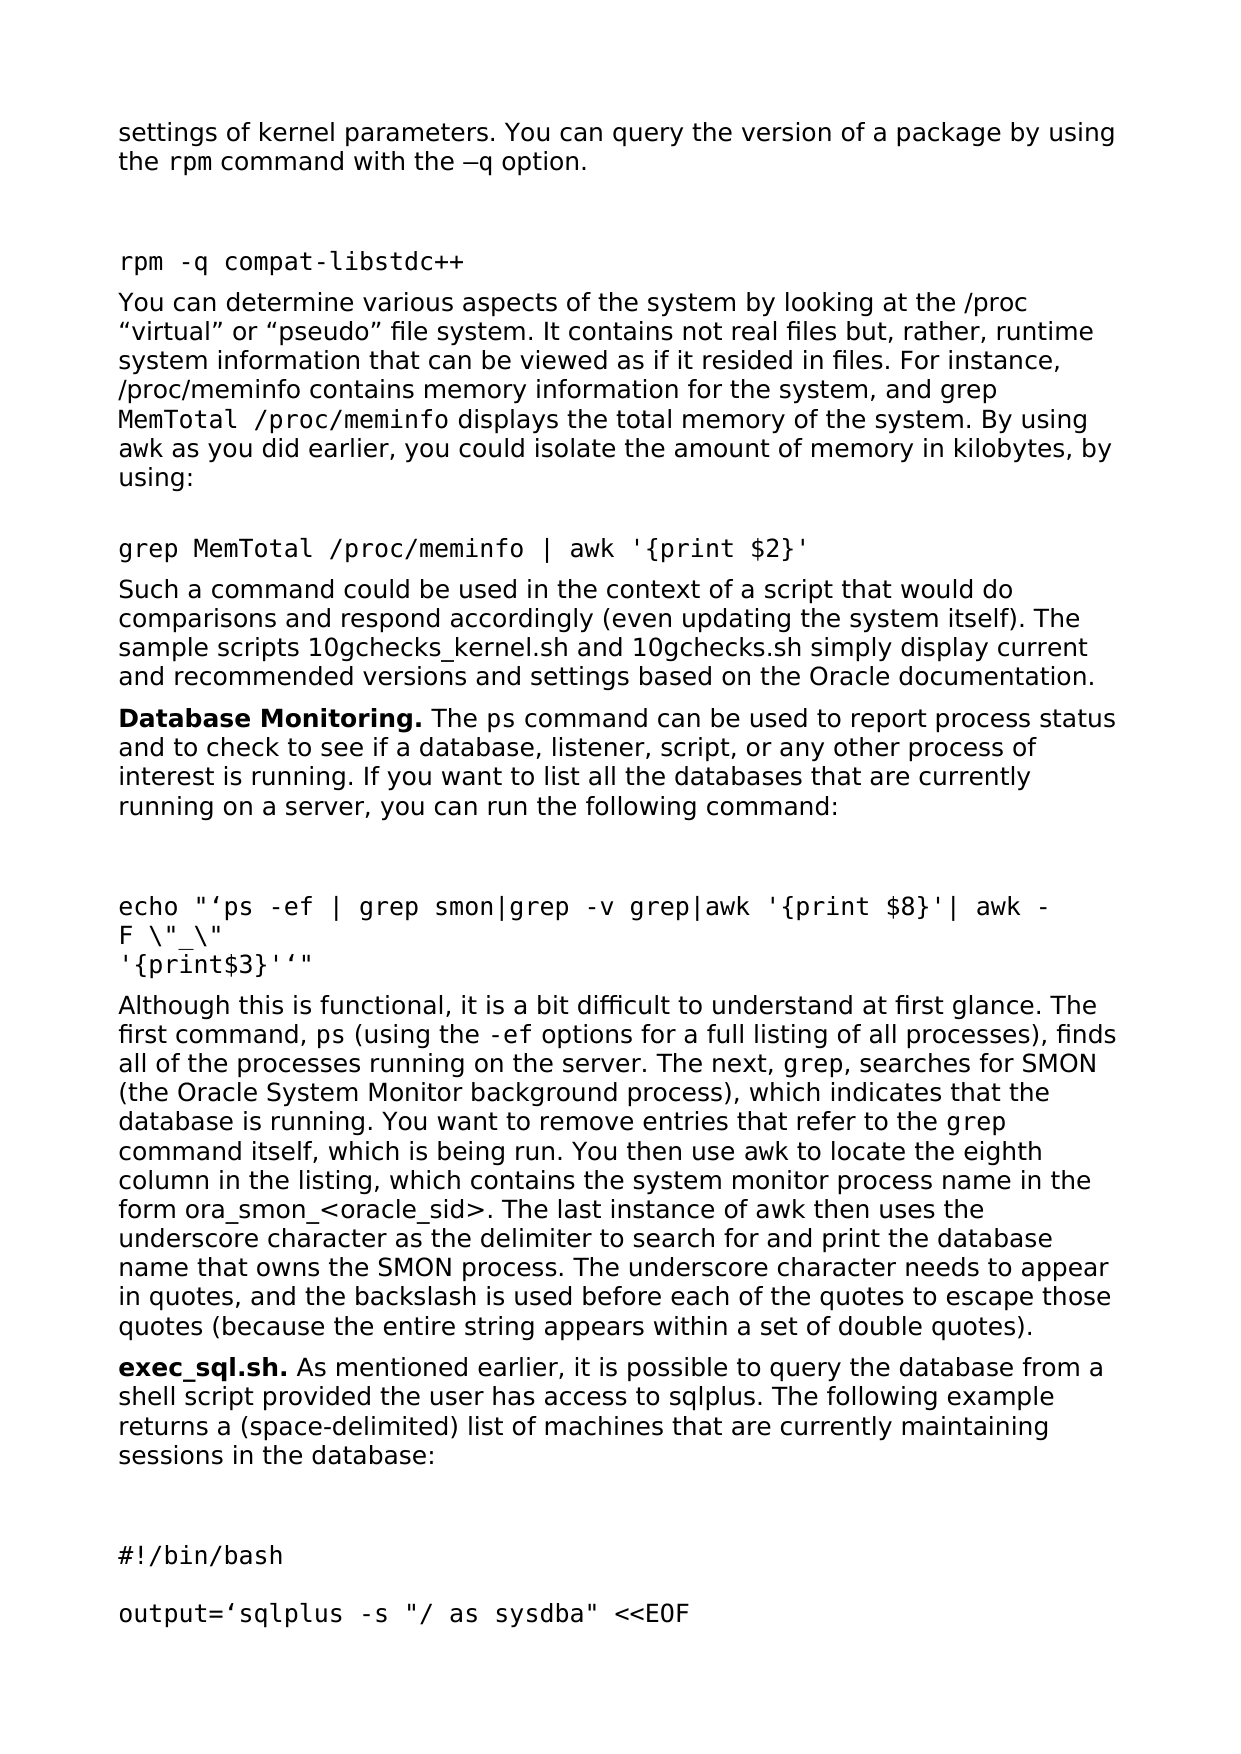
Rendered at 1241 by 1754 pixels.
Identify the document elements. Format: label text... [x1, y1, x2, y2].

text Database Monitoring. The ps command can be used to report process status and to check to see if a database, listener, script, or any other process of interest is running. If you want to list all the databases that are currently running on a server, you can run the following command: [118, 704, 1122, 821]
text #!/bin/bash output=‘sqlplus -s "/ as sysdba" <<EOF [118, 1483, 1122, 1628]
text Although this is functional, it is a bit difficult to understand at first glance. The first command, ps (using the -ef options for a full listing of all processes), finds all of the processes running on the server. The next, grep, searches for SMON (the Oracle System Monitor background process), which indicates that the database is running. You want to remove entries that refer to the grep command itself, which is being run. You then use awk to locate the eighth column in the listing, which contains the system monitor process name in the form ora_smon_<oracle_sid>. The last instance of awk then uses the underscore character as the delimiter to search for and print the database name that owns the SMON process. The underscore character needs to appear in quotes, and the backslash is used before each of the quotes to escape those quotes (because the entire string appears within a set of double quotes). [118, 991, 1122, 1341]
text rpm -q compat-libstdc++ [118, 189, 1122, 276]
text grep MemTotal /proc/meminfo | awk '{print $2}' [118, 505, 1122, 563]
text settings of kernel parameters. You can query the version of a package by using the rpm command with the –q option. [118, 118, 1122, 176]
text echo "‘ps -ef | grep smon|grep -v grep|awk '{print $8}'| awk -F \"_\" '{print$3}'‘" [118, 833, 1122, 979]
text Such a command could be used in the context of a script that would do comparisons and respond accordingly (even updating the system itself). The sample scripts 10gchecks_kernel.sh and 10gchecks.sh simply display current and recommended versions and settings based on the Oracle documentation. [118, 575, 1122, 692]
text exec_sql.sh. As mentioned earlier, it is possible to query the database from a shell script provided the user has access to sqlplus. The following example returns a (space-delimited) list of machines that are currently maintaining sessions in the database: [118, 1353, 1122, 1470]
text You can determine various aspects of the system by looking at the /proc “virtual” or “pseudo” file system. It contains not real files but, rather, runtime system information that can be viewed as if it resided in files. For instance, /proc/meminfo contains memory information for the system, and grep MemTotal /proc/meminfo displays the total memory of the system. By using awk as you did earlier, you could isolate the amount of memory in kilobytes, by using: [118, 288, 1122, 492]
